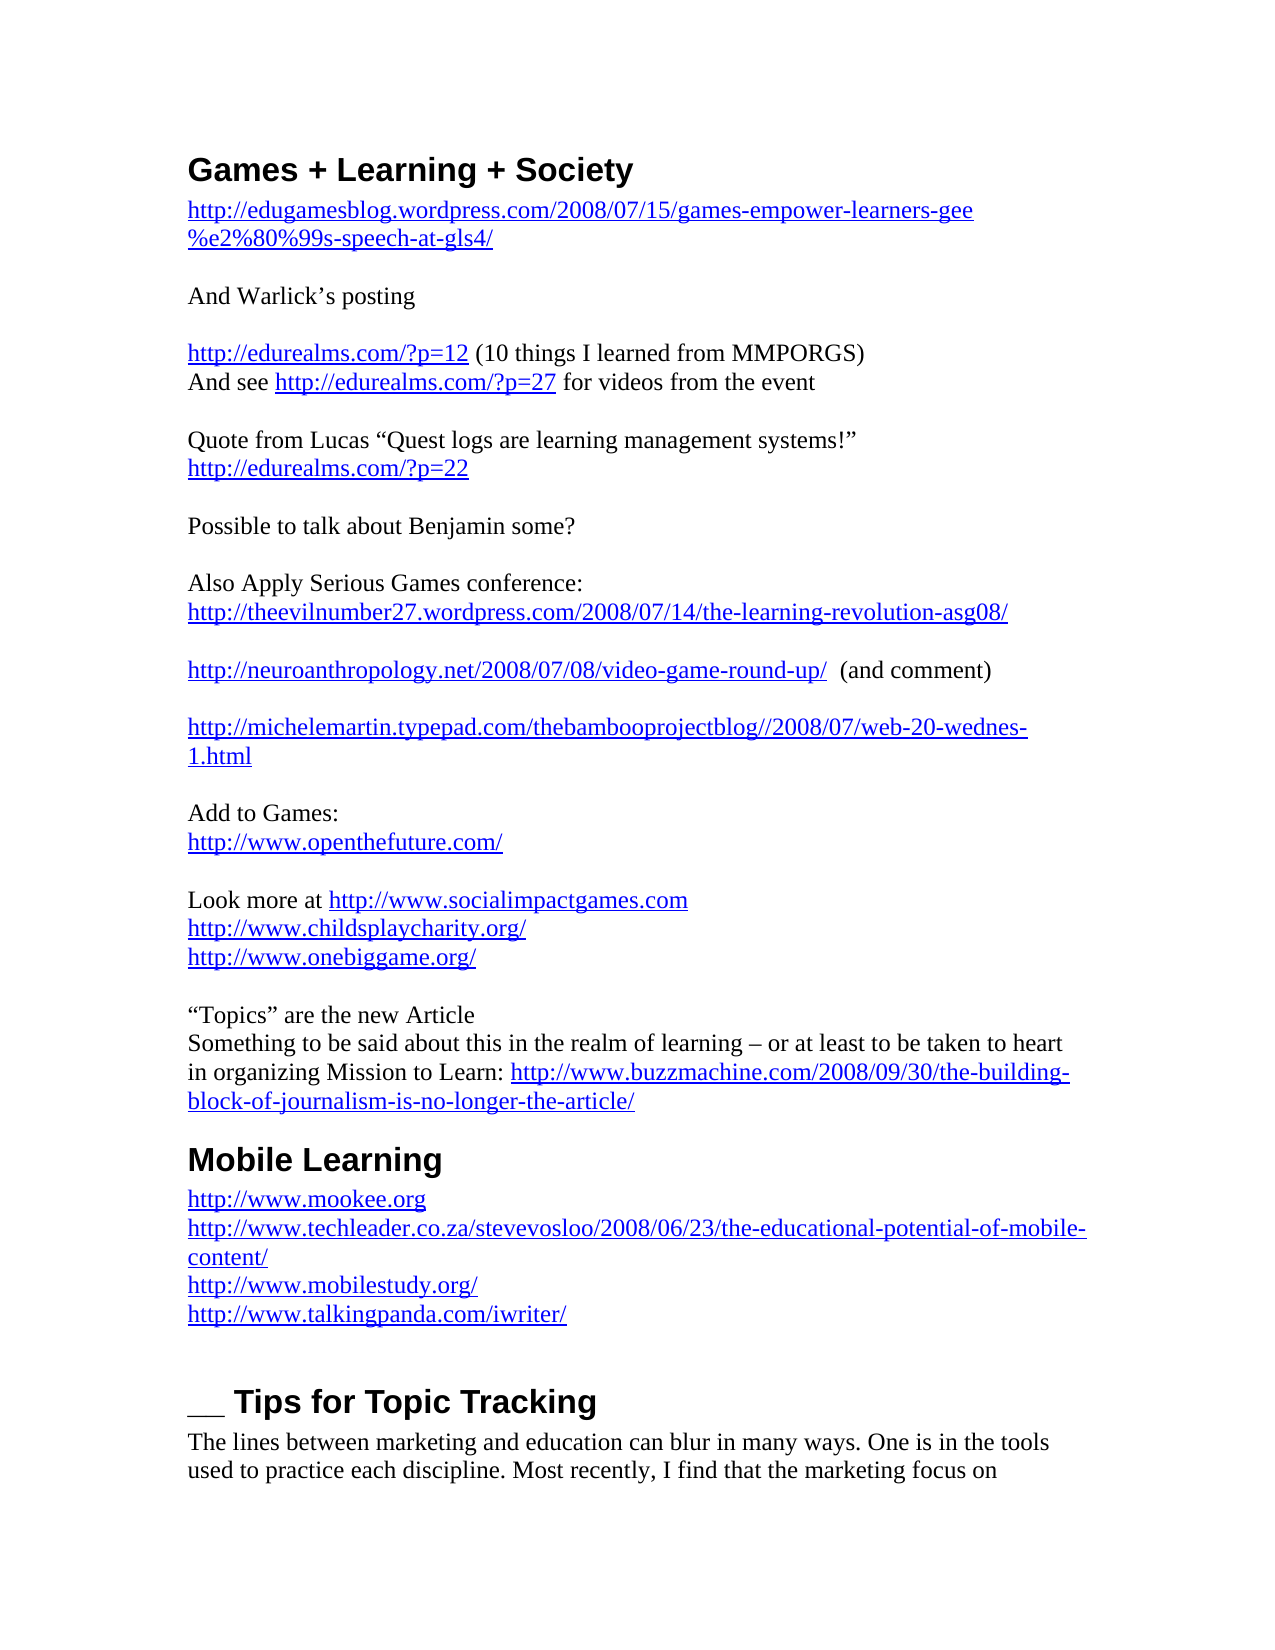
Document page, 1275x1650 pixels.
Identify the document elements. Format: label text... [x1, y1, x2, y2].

text Also Apply Serious Games conference: http://theevilnumber27.wordpress.com/2008/07/14/the-learning-revolution-asg08/ [187, 568, 1087, 626]
text http://www.mobilestudy.org/ [187, 1271, 1087, 1299]
text http://www.talkingpanda.com/iwriter/ [187, 1299, 1087, 1328]
text content/ [187, 1239, 1087, 1271]
text Something to be said about this in the realm of learning – or at least to be taken to heart in organizing Mission to Learn: http://www.buzzmachine.com/2008/09/30/the-building-block-of-journalism-is-no-longer-the-article/ [187, 1028, 1087, 1115]
subtitle Games + Learning + Society [187, 150, 1087, 188]
text Possible to talk about Benjamin some? [187, 511, 1087, 540]
text http://neuroanthropology.net/2008/07/08/video-game-round-up/ (and comment) [187, 655, 1087, 683]
text http://www.openthefuture.com/ [187, 827, 1087, 856]
text http://michelemartin.typepad.com/thebambooprojectblog//2008/07/web-20-wednes-1.html [187, 712, 1087, 770]
text http://www.techleader.co.za/stevevosloo/2008/06/23/the-educational-potential-of-mobile- [187, 1213, 1087, 1238]
text Add to Games: [187, 798, 1087, 827]
text Quote from Lucas “Quest logs are learning management systems!” http://edurealms.com/?p=22 [187, 425, 1087, 482]
text And Warlick’s posting [187, 281, 1087, 310]
text Look more at http://www.socialimpactgames.com [187, 885, 1087, 913]
text The lines between marketing and education can blur in many ways. One is in the tools used to practice each discipline. Most recently, I find that the marketing focus on [187, 1427, 1087, 1484]
text http://edugamesblog.wordpress.com/2008/07/15/games-empower-learners-gee%e2%80%99s-speech-at-gls4/ [187, 195, 1087, 252]
text “Topics” are the new Article [187, 1000, 1087, 1028]
text http://www.onebiggame.org/ [187, 942, 1087, 971]
subtitle Mobile Learning [187, 1140, 1087, 1178]
text http://www.childsplaycharity.org/ [187, 913, 1087, 942]
text And see http://edurealms.com/?p=27 for videos from the event [187, 367, 1087, 396]
text http://www.mookee.org [187, 1184, 1087, 1213]
text http://edurealms.com/?p=12 (10 things I learned from MMPORGS) [187, 338, 1087, 367]
subtitle __ Tips for Topic Tracking [187, 1382, 1087, 1420]
